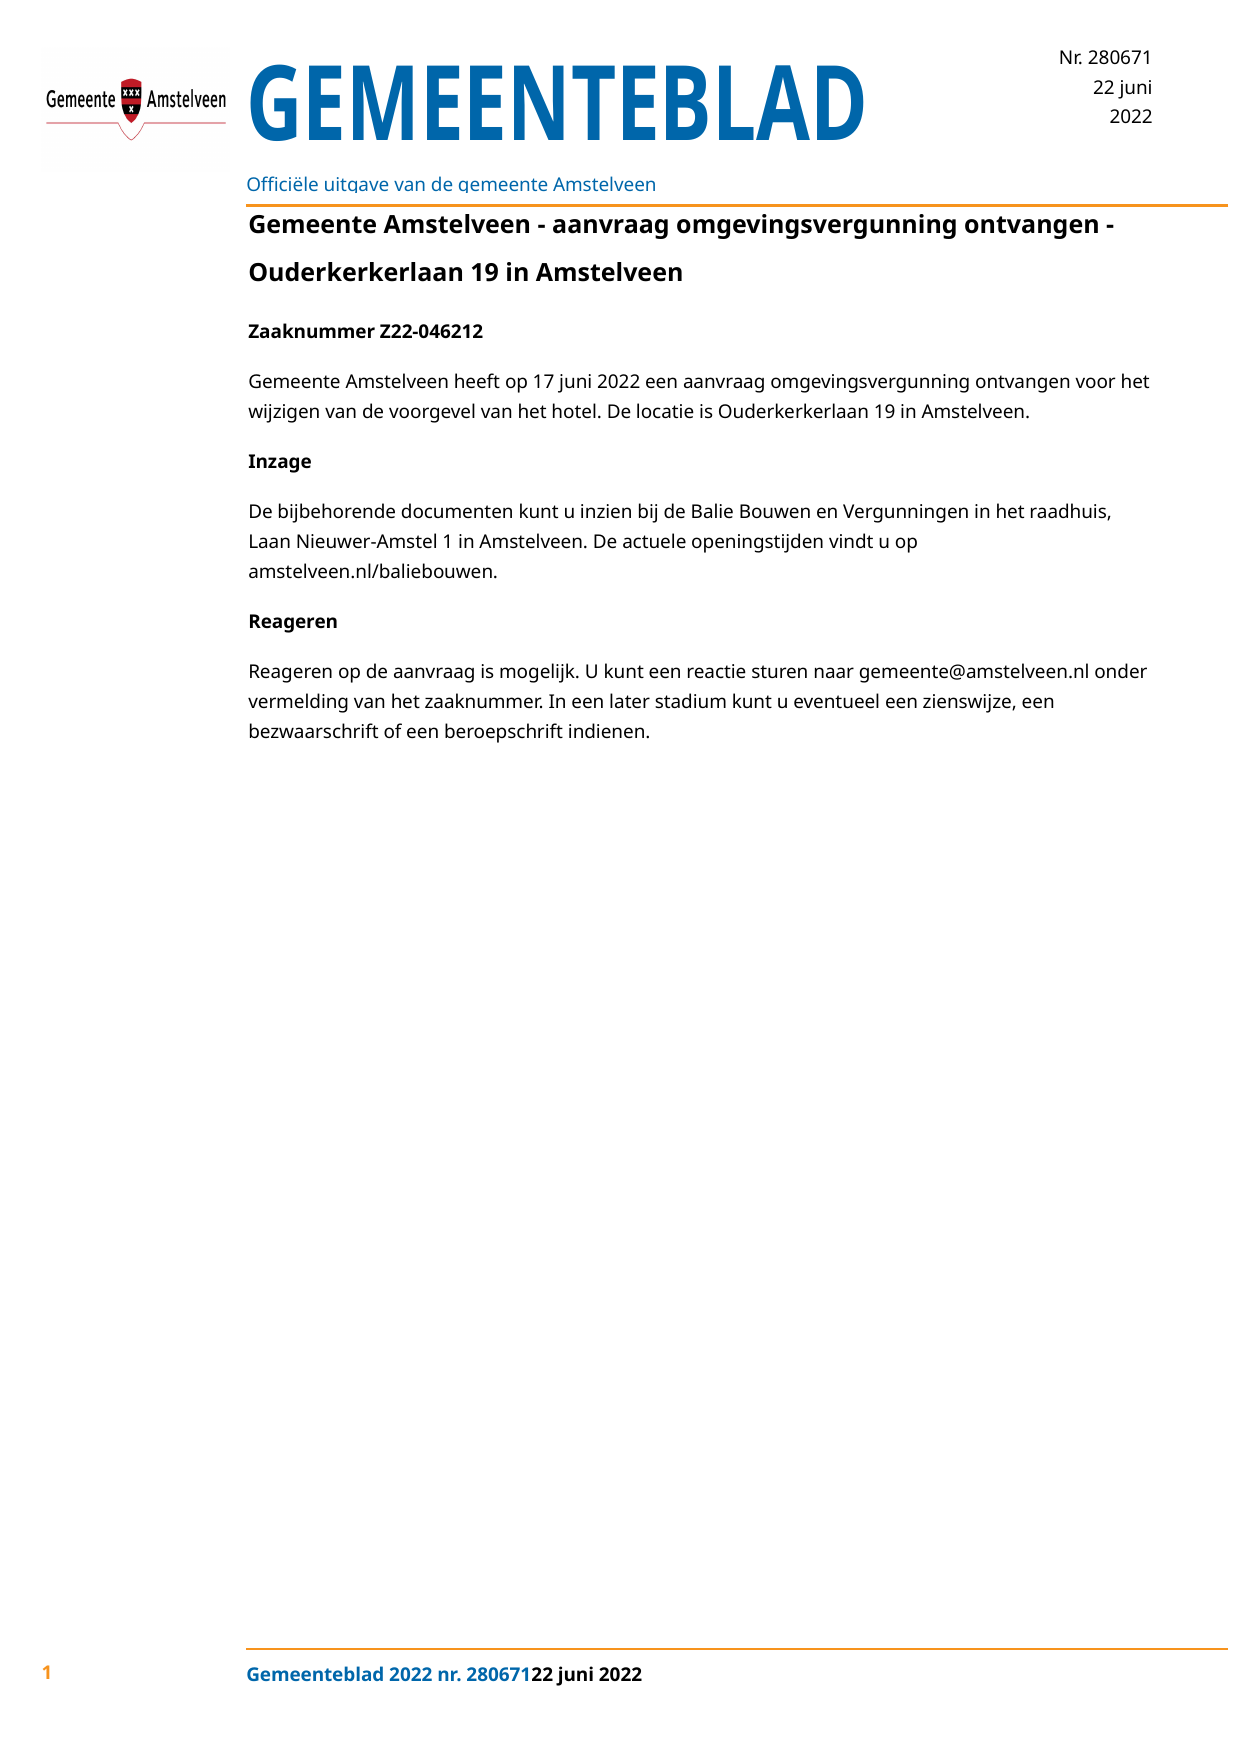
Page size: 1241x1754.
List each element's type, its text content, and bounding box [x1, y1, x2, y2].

text Reageren op de aanvraag is mogelijk. U kunt een reactie sturen naar gemeente@amstelveen.nl onder vermelding van het zaaknummer. In een later stadium kunt u eventueel een zienswijze, een bezwaarschrift of een beroepschrift indienen. [248, 659, 1152, 744]
text Gemeente Amstelveen heeft op 17 juni 2022 een aanvraag omgevingsvergunning ontvangen voor het wijzigen van de voorgevel van het hotel. De locatie is Ouderkerkerlaan 19 in Amstelveen. [248, 368, 1152, 424]
text Zaaknummer Z22-046212 [248, 318, 1152, 344]
text Reageren [248, 608, 1152, 634]
picture [41, 47, 231, 172]
text Inzage [248, 448, 1152, 474]
text De bijbehorende documenten kunt u inzien bij de Balie Bouwen en Vergunningen in het raadhuis, Laan Nieuwer-Amstel 1 in Amstelveen. De actuele openingstijden vindt u op amstelveen.nl/baliebouwen. [248, 499, 1152, 584]
text Gemeente Amstelveen - aanvraag omgevingsvergunning ontvangen - Ouderkerkerlaan 19 in Amstelveen [248, 207, 1152, 288]
